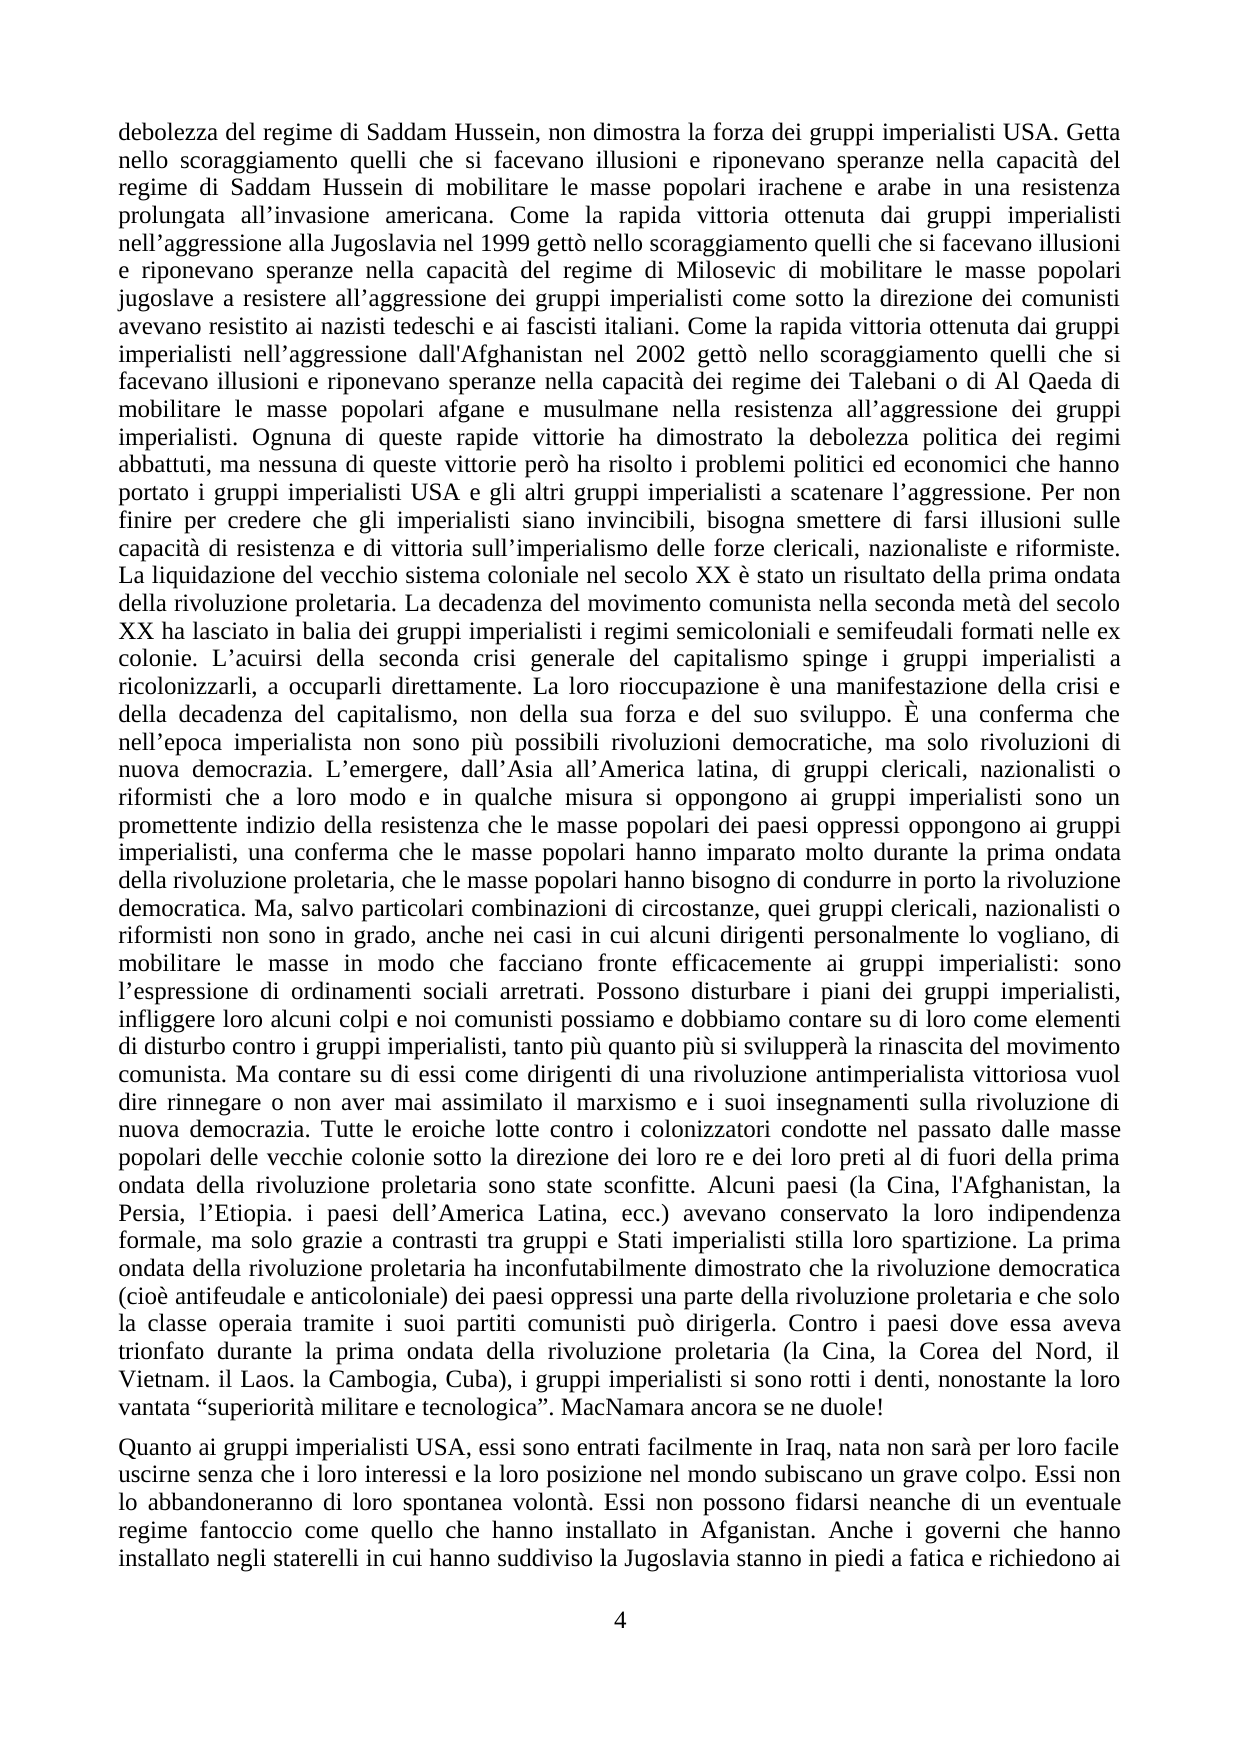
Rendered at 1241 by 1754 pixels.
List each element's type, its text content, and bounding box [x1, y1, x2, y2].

text Quanto ai gruppi imperialisti USA, essi sono entrati facilmente in Iraq, nata non sarà per loro facile uscirne senza che i loro interessi e la loro posizione nel mondo subiscano un grave colpo. Essi non lo abbandoneranno di loro spontanea volontà. Essi non possono fidarsi neanche di un eventuale regime fantoccio come quello che hanno installato in Afganistan. Anche i governi che hanno installato negli staterelli in cui hanno suddiviso la Jugoslavia stanno in piedi a fatica e richiedono ai [118, 1433, 1122, 1571]
text debolezza del regime di Saddam Hussein, non dimostra la forza dei gruppi imperialisti USA. Getta nello scoraggiamento quelli che si facevano illusioni e riponevano speranze nella capacità del regime di Saddam Hussein di mobilitare le masse popolari irachene e arabe in una resistenza prolungata all’invasione americana. Come la rapida vittoria ottenuta dai gruppi imperialisti nell’aggressione alla Jugoslavia nel 1999 gettò nello scoraggiamento quelli che si facevano illusioni e riponevano speranze nella capacità del regime di Milosevic di mobilitare le masse popolari jugoslave a resistere all’aggressione dei gruppi imperialisti come sotto la direzione dei comunisti avevano resistito ai nazisti tedeschi e ai fascisti italiani. Come la rapida vittoria ottenuta dai gruppi imperialisti nell’aggressione dall'Afghanistan nel 2002 gettò nello scoraggiamento quelli che si facevano illusioni e riponevano speranze nella capacità dei regime dei Talebani o di Al Qaeda di mobilitare le masse popolari afgane e musulmane nella resistenza all’aggressione dei gruppi imperialisti. Ognuna di queste rapide vittorie ha dimostrato la debolezza politica dei regimi abbattuti, ma nessuna di queste vittorie però ha risolto i problemi politici ed economici che hanno portato i gruppi imperialisti USA e gli altri gruppi imperialisti a scatenare l’aggressione. Per non finire per credere che gli imperialisti siano invincibili, bisogna smettere di farsi illusioni sulle capacità di resistenza e di vittoria sull’imperialismo delle forze clericali, nazionaliste e riformiste. La liquidazione del vecchio sistema coloniale nel secolo XX è stato un risultato della prima ondata della rivoluzione proletaria. La decadenza del movimento comunista nella seconda metà del secolo XX ha lasciato in balia dei gruppi imperialisti i regimi semicoloniali e semifeudali formati nelle ex colonie. L’acuirsi della seconda crisi generale del capitalismo spinge i gruppi imperialisti a ricolonizzarli, a occuparli direttamente. La loro rioccupazione è una manifestazione della crisi e della decadenza del capitalismo, non della sua forza e del suo sviluppo. È una conferma che nell’epoca imperialista non sono più possibili rivoluzioni democratiche, ma solo rivoluzioni di nuova democrazia. L’emergere, dall’Asia all’America latina, di gruppi clericali, nazionalisti o riformisti che a loro modo e in qualche misura si oppongono ai gruppi imperialisti sono un promettente indizio della resistenza che le masse popolari dei paesi oppressi oppongono ai gruppi imperialisti, una conferma che le masse popolari hanno imparato molto durante la prima ondata della rivoluzione proletaria, che le masse popolari hanno bisogno di condurre in porto la rivoluzione democratica. Ma, salvo particolari combinazioni di circostanze, quei gruppi clericali, nazionalisti o riformisti non sono in grado, anche nei casi in cui alcuni dirigenti personalmente lo vogliano, di mobilitare le masse in modo che facciano fronte efficacemente ai gruppi imperialisti: sono l’espressione di ordinamenti sociali arretrati. Possono disturbare i piani dei gruppi imperialisti, infliggere loro alcuni colpi e noi comunisti possiamo e dobbiamo contare su di loro come elementi di disturbo contro i gruppi imperialisti, tanto più quanto più si svilupperà la rinascita del movimento comunista. Ma contare su di essi come dirigenti di una rivoluzione antimperialista vittoriosa vuol dire rinnegare o non aver mai assimilato il marxismo e i suoi insegnamenti sulla rivoluzione di nuova democrazia. Tutte le eroiche lotte contro i colonizzatori condotte nel passato dalle masse popolari delle vecchie colonie sotto la direzione dei loro re e dei loro preti al di fuori della prima ondata della rivoluzione proletaria sono state sconfitte. Alcuni paesi (la Cina, l'Afghanistan, la Persia, l’Etiopia. i paesi dell’America Latina, ecc.) avevano conservato la loro indipendenza formale, ma solo grazie a contrasti tra gruppi e Stati imperialisti stilla loro spartizione. La prima ondata della rivoluzione proletaria ha inconfutabilmente dimostrato che la rivoluzione democratica (cioè antifeudale e anticoloniale) dei paesi oppressi una parte della rivoluzione proletaria e che solo la classe operaia tramite i suoi partiti comunisti può dirigerla. Contro i paesi dove essa aveva trionfato durante la prima ondata della rivoluzione proletaria (la Cina, la Corea del Nord, il Vietnam. il Laos. la Cambogia, Cuba), i gruppi imperialisti si sono rotti i denti, nonostante la loro vantata “superiorità militare e tecnologica”. MacNamara ancora se ne duole! [118, 118, 1122, 1420]
